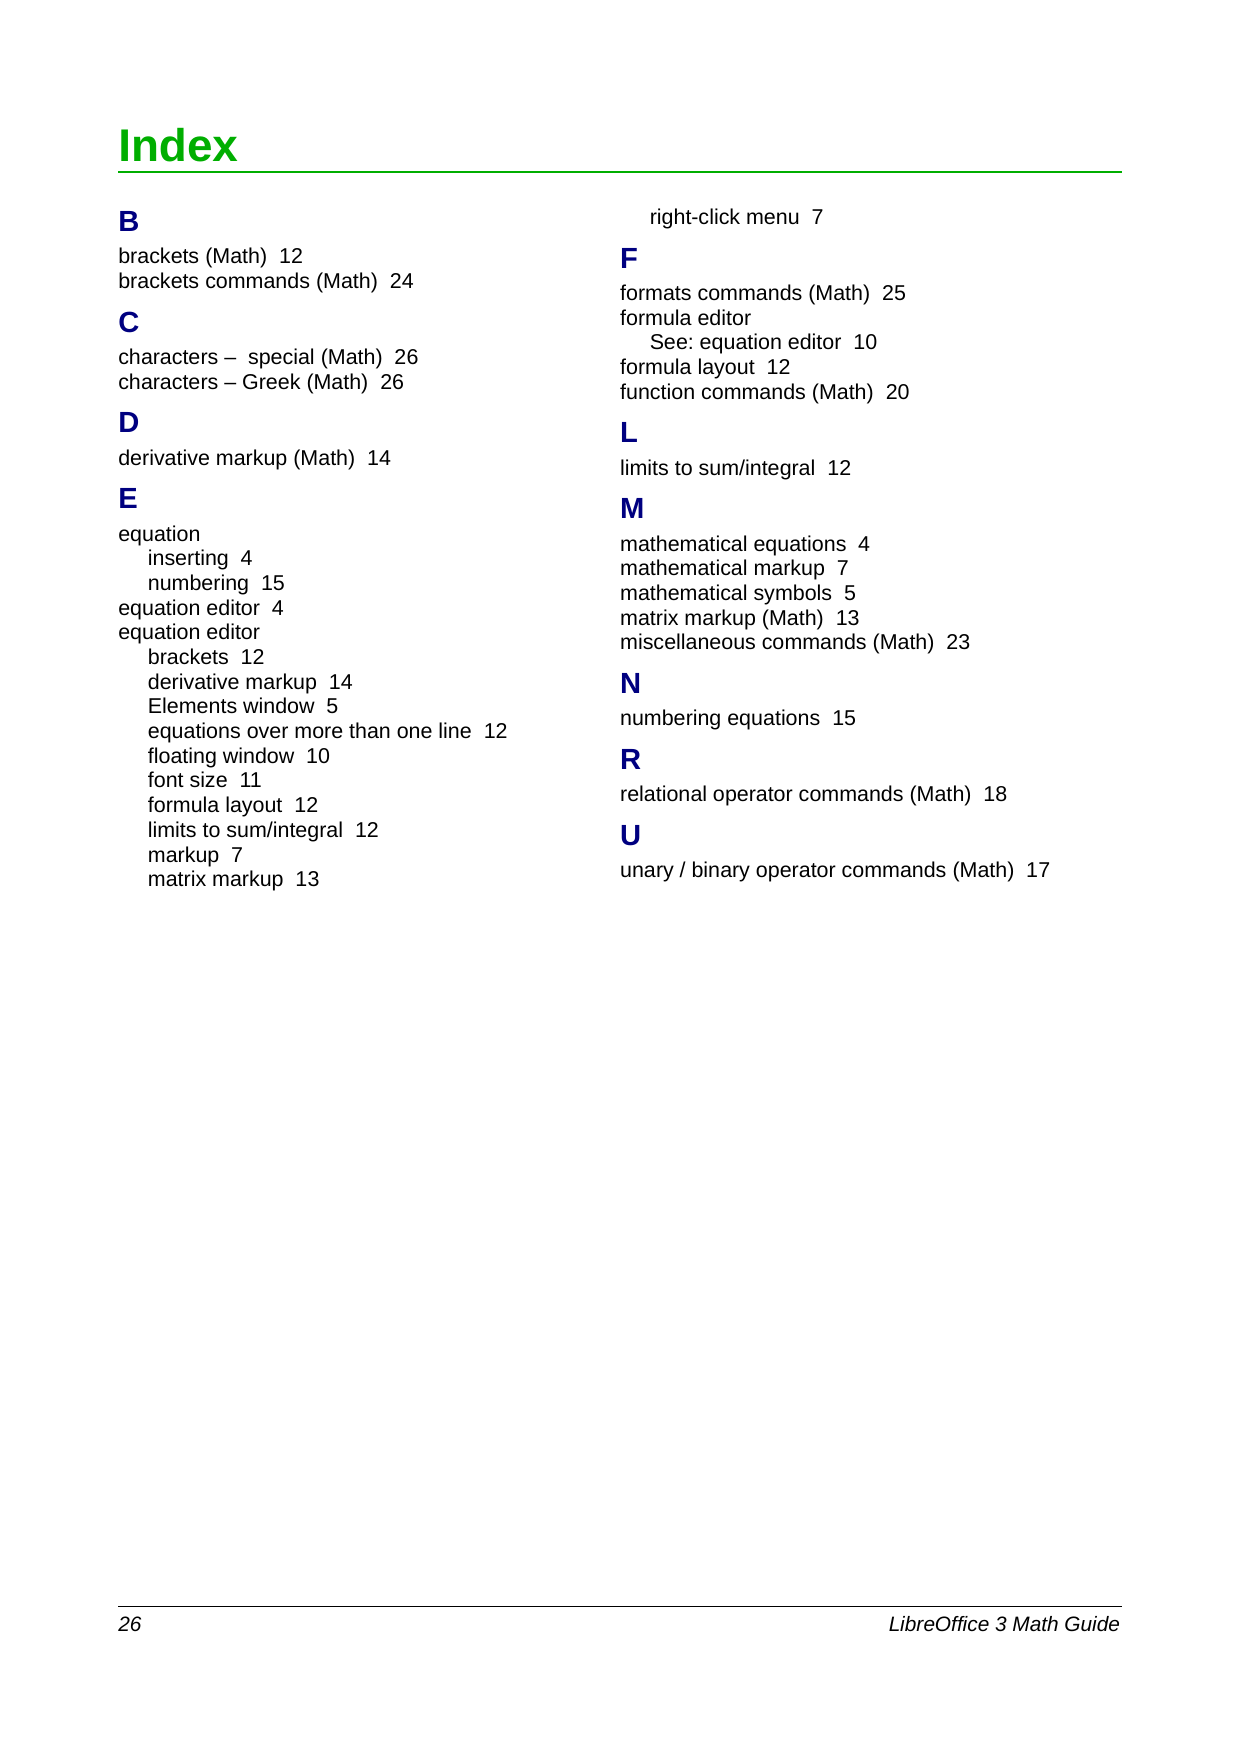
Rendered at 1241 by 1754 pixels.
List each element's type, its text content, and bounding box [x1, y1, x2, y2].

text font size 11 [148, 768, 620, 792]
text formats commands (Math) 25 [620, 280, 1122, 305]
text right-click menu 7 [649, 204, 1122, 229]
text formula layout 12 [148, 792, 620, 817]
text numbering 15 [148, 570, 620, 595]
text equation editor 4 [118, 595, 620, 619]
text equation editor [118, 619, 620, 644]
text C [118, 305, 620, 338]
text characters – special (Math) 26 [118, 344, 620, 369]
text mathematical symbols 5 [620, 580, 1122, 605]
text inserting 4 [148, 546, 620, 570]
text derivative markup 14 [148, 669, 620, 694]
text unary / binary operator commands (Math) 17 [620, 857, 1122, 882]
text brackets 12 [148, 644, 620, 669]
text mathematical equations 4 [620, 531, 1122, 555]
text L [620, 415, 1122, 449]
text M [620, 491, 1122, 525]
text markup 7 [148, 842, 620, 866]
text N [620, 666, 1122, 699]
text mathematical markup 7 [620, 555, 1122, 580]
text miscellaneous commands (Math) 23 [620, 629, 1122, 654]
text equation [118, 521, 620, 546]
text floating window 10 [148, 743, 620, 768]
text limits to sum/integral 12 [620, 455, 1122, 479]
text R [620, 742, 1122, 775]
text F [620, 241, 1122, 274]
subtitle Index [118, 118, 1122, 171]
text E [118, 481, 620, 515]
text limits to sum/integral 12 [148, 817, 620, 842]
text D [118, 405, 620, 439]
text relational operator commands (Math) 18 [620, 781, 1122, 806]
text matrix markup 13 [148, 866, 620, 891]
text B [118, 204, 620, 238]
text See: equation editor 10 [649, 329, 1122, 354]
text numbering equations 15 [620, 705, 1122, 730]
text derivative markup (Math) 14 [118, 445, 620, 469]
text Elements window 5 [148, 694, 620, 718]
text equations over more than one line 12 [148, 718, 620, 743]
text function commands (Math) 20 [620, 379, 1122, 403]
text matrix markup (Math) 13 [620, 605, 1122, 629]
text formula layout 12 [620, 354, 1122, 379]
text brackets (Math) 12 [118, 244, 620, 268]
text brackets commands (Math) 24 [118, 268, 620, 293]
text U [620, 818, 1122, 851]
text formula editor [620, 305, 1122, 329]
text characters – Greek (Math) 26 [118, 369, 620, 394]
